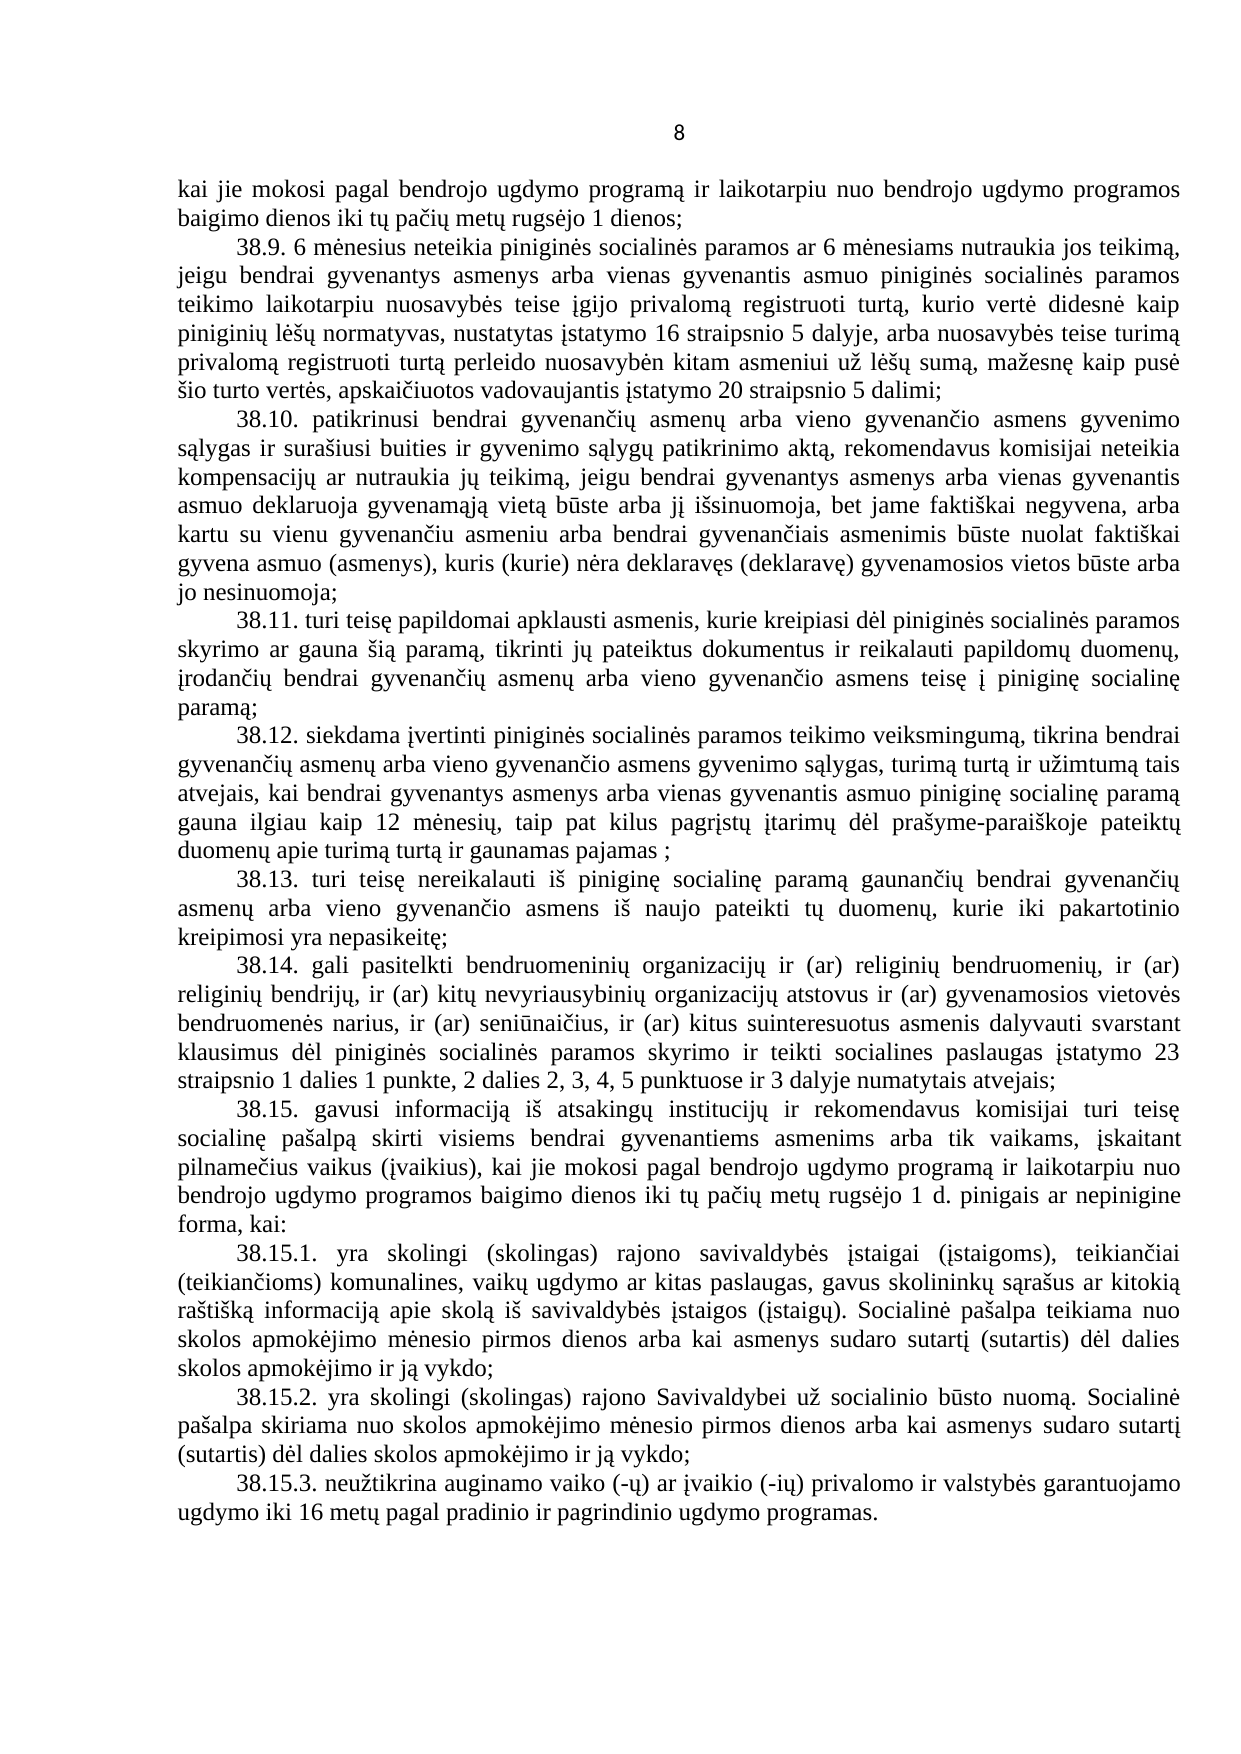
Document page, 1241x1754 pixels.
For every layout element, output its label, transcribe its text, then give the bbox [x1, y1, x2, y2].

text 38.15.1. yra skolingi (skolingas) rajono savivaldybės įstaigai (įstaigoms), teikiančiai (teikiančioms) komunalines, vaikų ugdymo ar kitas paslaugas, gavus skolininkų sąrašus ar kitokią raštišką informaciją apie skolą iš savivaldybės įstaigos (įstaigų). Socialinė pašalpa teikiama nuo skolos apmokėjimo mėnesio pirmos dienos arba kai asmenys sudaro sutartį (sutartis) dėl dalies skolos apmokėjimo ir ją vykdo; [177, 1238, 1181, 1382]
text 38.9. 6 mėnesius neteikia piniginės socialinės paramos ar 6 mėnesiams nutraukia jos teikimą, jeigu bendrai gyvenantys asmenys arba vienas gyvenantis asmuo piniginės socialinės paramos teikimo laikotarpiu nuosavybės teise įgijo privalomą registruoti turtą, kurio vertė didesnė kaip piniginių lėšų normatyvas, nustatytas įstatymo 16 straipsnio 5 dalyje, arba nuosavybės teise turimą privalomą registruoti turtą perleido nuosavybėn kitam asmeniui už lėšų sumą, mažesnę kaip pusė šio turto vertės, apskaičiuotos vadovaujantis įstatymo 20 straipsnio 5 dalimi; [177, 232, 1181, 404]
text 38.13. turi teisę nereikalauti iš piniginę socialinę paramą gaunančių bendrai gyvenančių asmenų arba vieno gyvenančio asmens iš naujo pateikti tų duomenų, kurie iki pakartotinio kreipimosi yra nepasikeitę; [177, 864, 1181, 950]
text 38.14. gali pasitelkti bendruomeninių organizacijų ir (ar) religinių bendruomenių, ir (ar) religinių bendrijų, ir (ar) kitų nevyriausybinių organizacijų atstovus ir (ar) gyvenamosios vietovės bendruomenės narius, ir (ar) seniūnaičius, ir (ar) kitus suinteresuotus asmenis dalyvauti svarstant klausimus dėl piniginės socialinės paramos skyrimo ir teikti socialines paslaugas įstatymo 23 straipsnio 1 dalies 1 punkte, 2 dalies 2, 3, 4, 5 punktuose ir 3 dalyje numatytais atvejais; [177, 950, 1181, 1094]
text 38.15. gavusi informaciją iš atsakingų institucijų ir rekomendavus komisijai turi teisę socialinę pašalpą skirti visiems bendrai gyvenantiems asmenims arba tik vaikams, įskaitant pilnamečius vaikus (įvaikius), kai jie mokosi pagal bendrojo ugdymo programą ir laikotarpiu nuo bendrojo ugdymo programos baigimo dienos iki tų pačių metų rugsėjo 1 d. pinigais ar nepinigine forma, kai: [177, 1094, 1181, 1238]
text 38.12. siekdama įvertinti piniginės socialinės paramos teikimo veiksmingumą, tikrina bendrai gyvenančių asmenų arba vieno gyvenančio asmens gyvenimo sąlygas, turimą turtą ir užimtumą tais atvejais, kai bendrai gyvenantys asmenys arba vienas gyvenantis asmuo piniginę socialinę paramą gauna ilgiau kaip 12 mėnesių, taip pat kilus pagrįstų įtarimų dėl prašyme-paraiškoje pateiktų duomenų apie turimą turtą ir gaunamas pajamas ; [177, 720, 1181, 864]
text 38.11. turi teisę papildomai apklausti asmenis, kurie kreipiasi dėl piniginės socialinės paramos skyrimo ar gauna šią paramą, tikrinti jų pateiktus dokumentus ir reikalauti papildomų duomenų, įrodančių bendrai gyvenančių asmenų arba vieno gyvenančio asmens teisę į piniginę socialinę paramą; [177, 605, 1181, 720]
text 38.15.3. neužtikrina auginamo vaiko (-ų) ar įvaikio (-ių) privalomo ir valstybės garantuojamo ugdymo iki 16 metų pagal pradinio ir pagrindinio ugdymo programas. [177, 1468, 1181, 1525]
text 38.10. patikrinusi bendrai gyvenančių asmenų arba vieno gyvenančio asmens gyvenimo sąlygas ir surašiusi buities ir gyvenimo sąlygų patikrinimo aktą, rekomendavus komisijai neteikia kompensacijų ar nutraukia jų teikimą, jeigu bendrai gyvenantys asmenys arba vienas gyvenantis asmuo deklaruoja gyvenamąją vietą būste arba jį išsinuomoja, bet jame faktiškai negyvena, arba kartu su vienu gyvenančiu asmeniu arba bendrai gyvenančiais asmenimis būste nuolat faktiškai gyvena asmuo (asmenys), kuris (kurie) nėra deklaravęs (deklaravę) gyvenamosios vietos būste arba jo nesinuomoja; [177, 404, 1181, 605]
text kai jie mokosi pagal bendrojo ugdymo programą ir laikotarpiu nuo bendrojo ugdymo programos baigimo dienos iki tų pačių metų rugsėjo 1 dienos; [177, 174, 1181, 232]
text 38.15.2. yra skolingi (skolingas) rajono Savivaldybei už socialinio būsto nuomą. Socialinė pašalpa skiriama nuo skolos apmokėjimo mėnesio pirmos dienos arba kai asmenys sudaro sutartį (sutartis) dėl dalies skolos apmokėjimo ir ją vykdo; [177, 1382, 1181, 1468]
